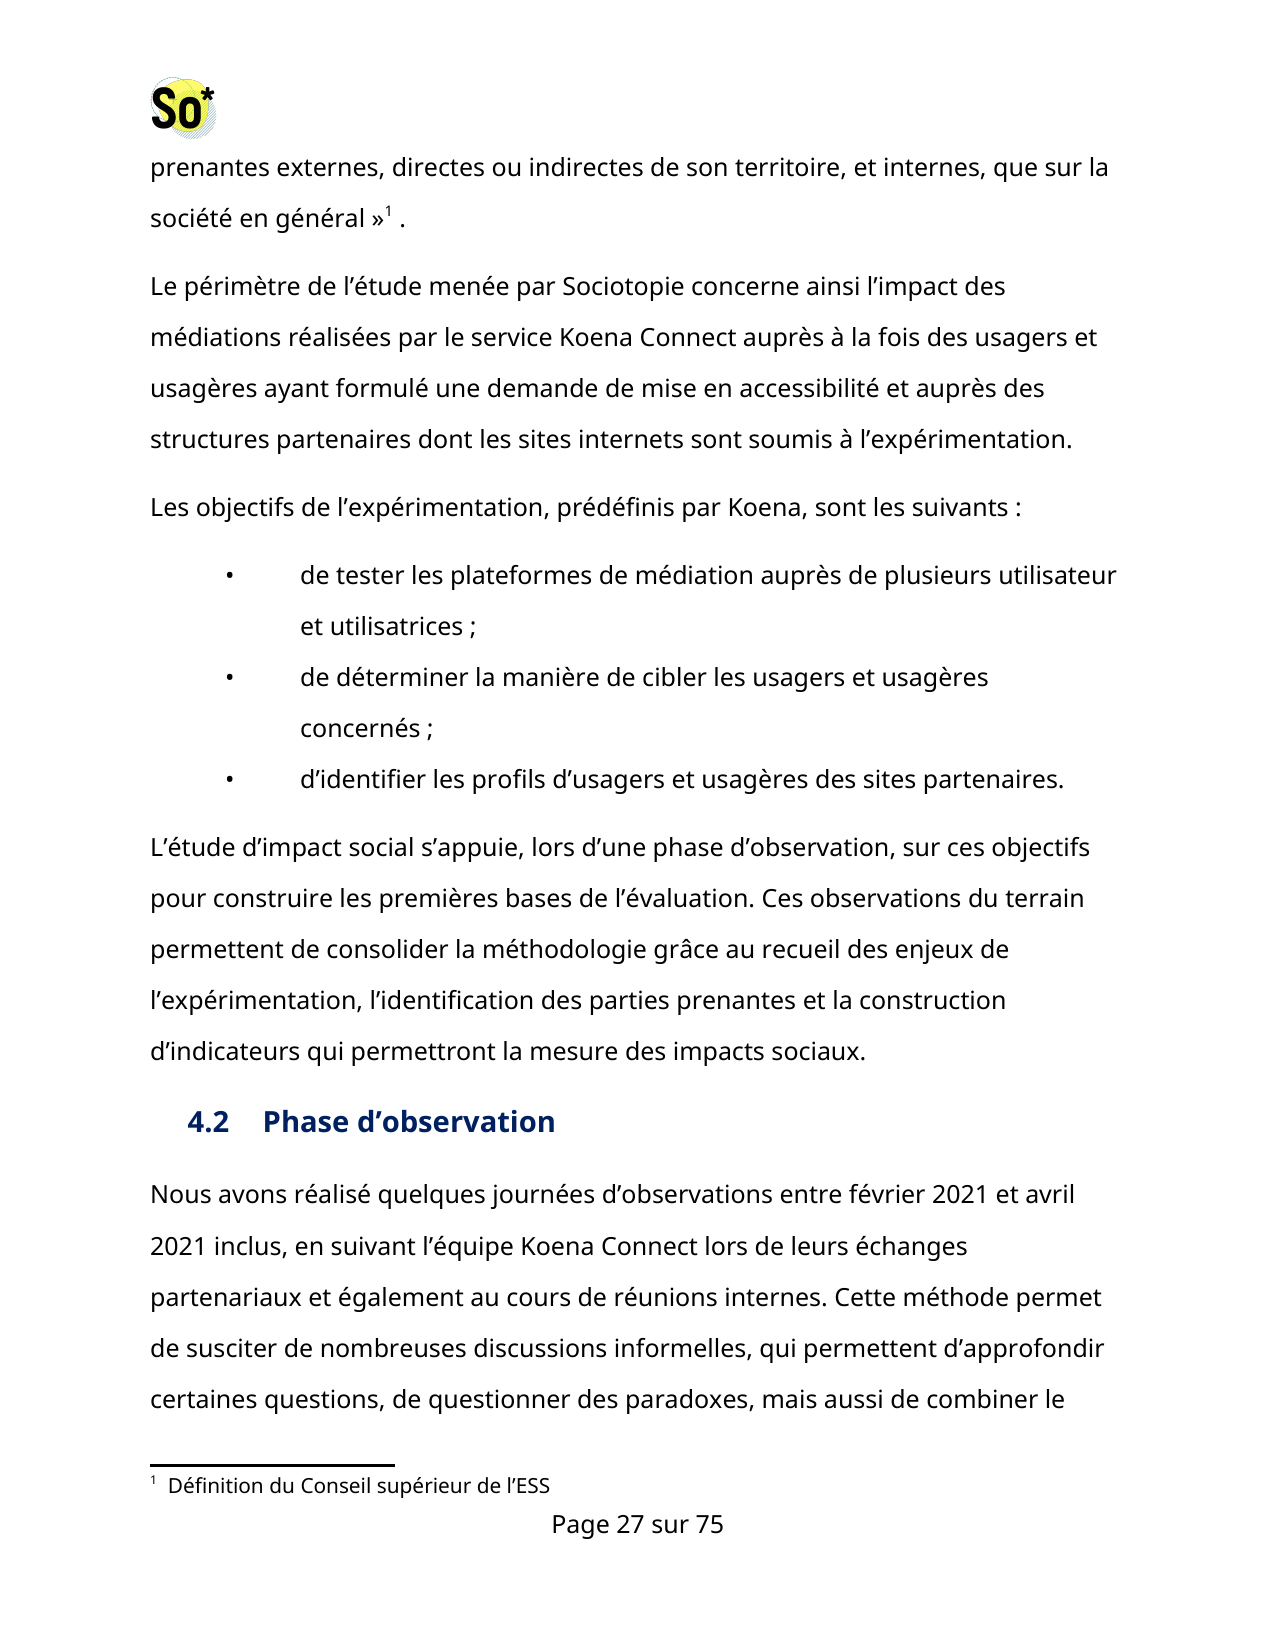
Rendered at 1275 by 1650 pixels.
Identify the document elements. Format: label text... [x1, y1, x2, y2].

picture [150, 75, 217, 142]
list d’identifier les profils d’usagers et usagères des sites partenaires. [225, 761, 1125, 796]
text prenantes externes, directes ou indirectes de son territoire, et internes, que sur la société en général » . [150, 150, 1125, 235]
list de déterminer la manière de cibler les usagers et usagères concernés ; [225, 659, 1125, 744]
text Le périmètre de l’étude menée par Sociotopie concerne ainsi l’impact des médiations réalisées par le service Koena Connect auprès à la fois des usagers et usagères ayant formulé une demande de mise en accessibilité et auprès des structures partenaires dont les sites internets sont soumis à l’expérimentation. [150, 269, 1125, 456]
subtitle Phase d’observation [187, 1101, 1125, 1141]
text Nous avons réalisé quelques journées d’observations entre février 2021 et avril 2021 inclus, en suivant l’équipe Koena Connect lors de leurs échanges partenariaux et également au cours de réunions internes. Cette méthode permet de susciter de nombreuses discussions informelles, qui permettent d’approfondir certaines questions, de questionner des paradoxes, mais aussi de combiner le [150, 1177, 1125, 1415]
text Les objectifs de l’expérimentation, prédéfinis par Koena, sont les suivants : [150, 489, 1125, 524]
list de tester les plateformes de médiation auprès de plusieurs utilisateur et utilisatrices ; [225, 557, 1125, 642]
text L’étude d’impact social s’appuie, lors d’une phase d’observation, sur ces objectifs pour construire les premières bases de l’évaluation. Ces observations du terrain permettent de consolider la méthodologie grâce au recueil des enjeux de l’expérimentation, l’identification des parties prenantes et la construction d’indicateurs qui permettront la mesure des impacts sociaux. [150, 829, 1125, 1067]
text Définition du Conseil supérieur de l’ESS [150, 1472, 1125, 1500]
